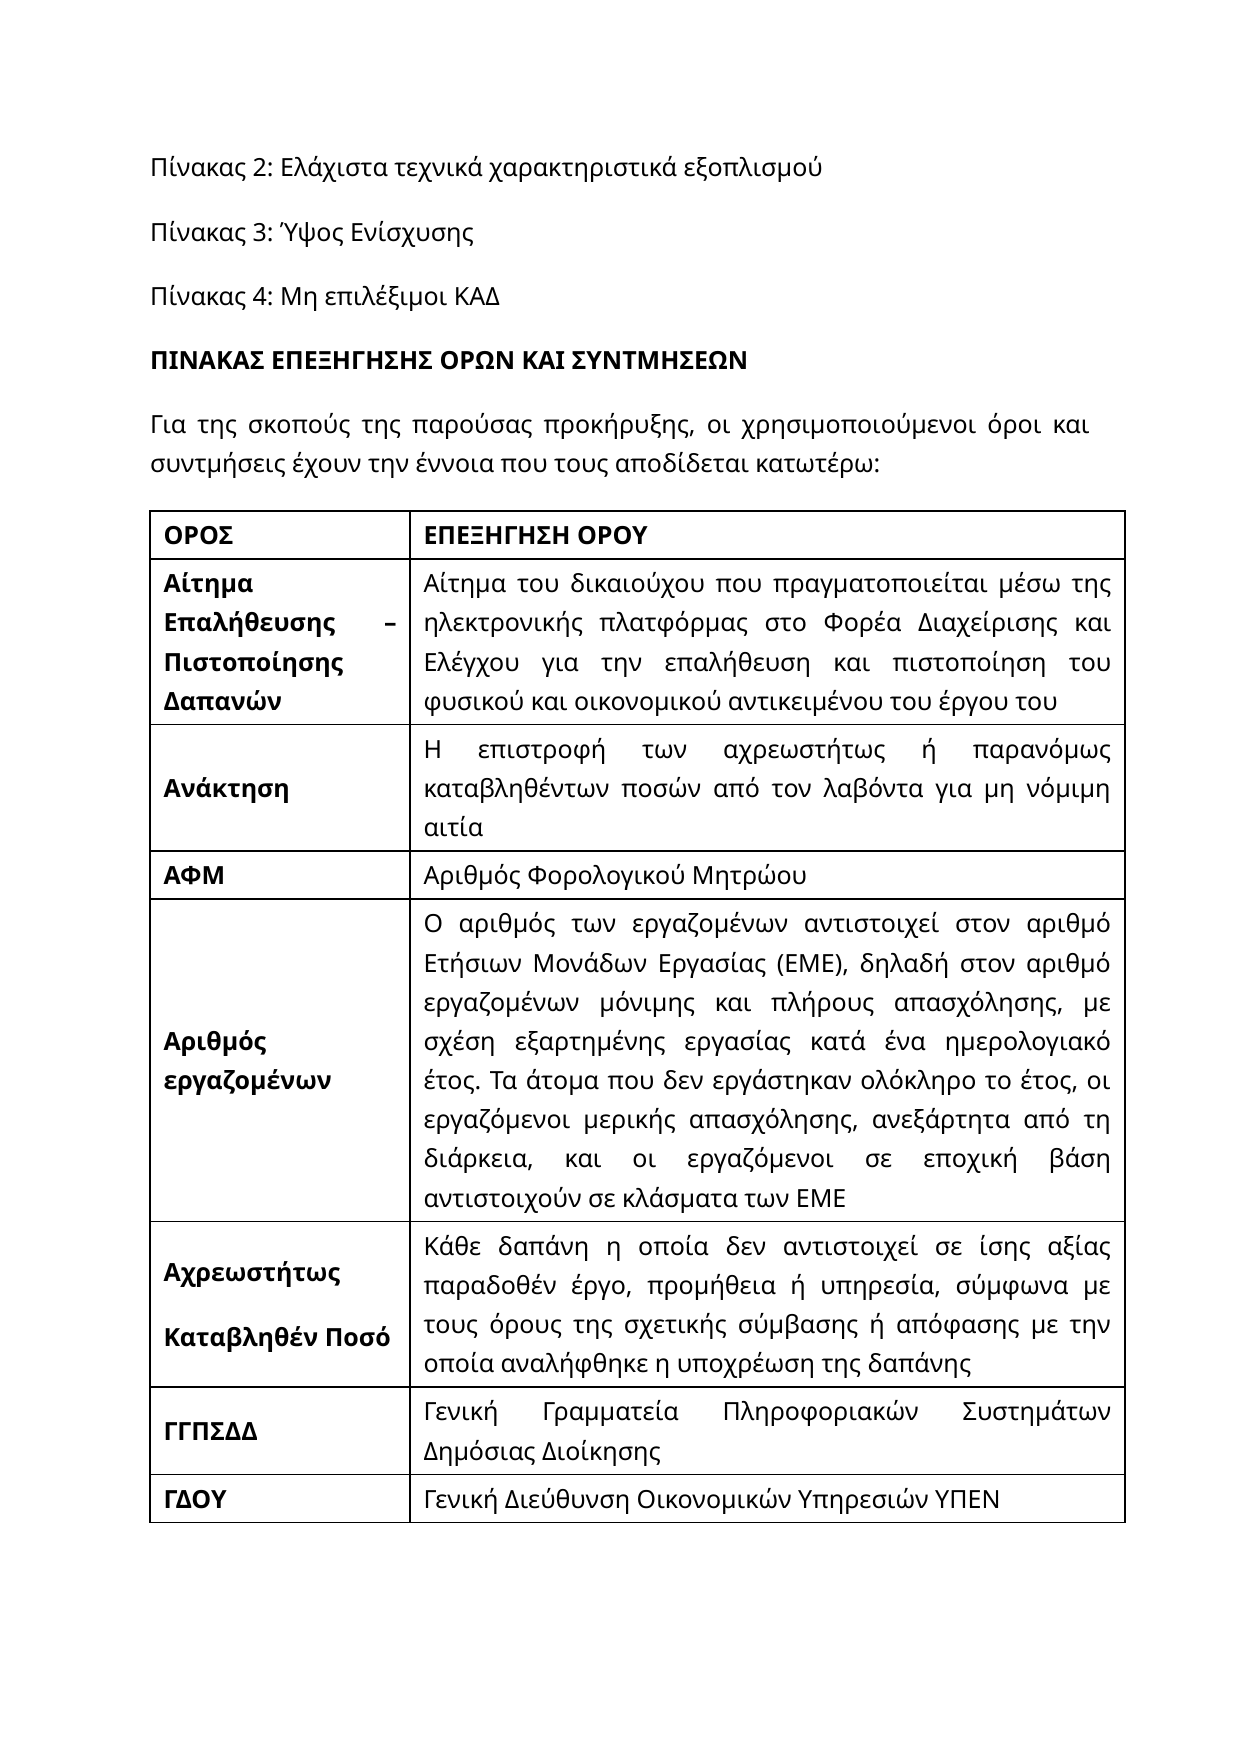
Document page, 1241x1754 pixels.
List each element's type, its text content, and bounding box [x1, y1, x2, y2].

table_cell ΓΓΠΣΔΔ [151, 1388, 409, 1473]
text Πίνακας 4: Μη επιλέξιμοι ΚΑΔ [150, 278, 1090, 312]
table_cell Αριθμός Φορολογικού Μητρώου [411, 852, 1124, 898]
table_cell Ο αριθμός των εργαζομένων αντιστοιχεί στον αριθμό Ετήσιων Μονάδων Εργασίας (ΕΜΕ), δηλαδή στον αριθμό εργαζομένων μόνιμης και πλήρους απασχόλησης, με σχέση εξαρτημένης εργασίας κατά ένα ημερολογιακό έτος. Τα άτομα που δεν εργάστηκαν ολόκληρο το έτος, οι εργαζόμενοι μερικής απασχόλησης, ανεξάρτητα από τη διάρκεια, και οι εργαζόμενοι σε εποχική βάση αντιστοιχούν σε κλάσματα των ΕΜΕ [411, 900, 1124, 1221]
text Πίνακας 3: Ύψος Ενίσχυσης [150, 214, 1090, 248]
table_cell Η επιστροφή των αχρεωστήτως ή παρανόμως καταβληθέντων ποσών από τον λαβόντα για μη νόμιμη αιτία [411, 725, 1124, 850]
table_cell Αχρεωστήτως Καταβληθέν Ποσό [151, 1222, 409, 1386]
table_cell ΓΔΟΥ [151, 1475, 409, 1522]
table_cell Αίτημα του δικαιούχου που πραγματοποιείται μέσω της ηλεκτρονικής πλατφόρμας στο Φορέα Διαχείρισης και Ελέγχου για την επαλήθευση και πιστοποίηση του φυσικού και οικονομικού αντικειμένου του έργου του [411, 560, 1124, 724]
text ΠΙΝΑΚΑΣ ΕΠΕΞΗΓΗΣΗΣ ΟΡΩΝ ΚΑΙ ΣΥΝΤΜΗΣΕΩΝ [150, 342, 1090, 377]
text Πίνακας 2: Ελάχιστα τεχνικά χαρακτηριστικά εξοπλισμού [150, 150, 1090, 184]
table_cell Γενική Γραμματεία Πληροφοριακών Συστημάτων Δημόσιας Διοίκησης [411, 1388, 1124, 1473]
table_header ΟΡΟΣ [151, 512, 409, 558]
table_cell Αριθμός εργαζομένων [151, 900, 409, 1221]
table_cell ΑΦΜ [151, 852, 409, 898]
table_header ΕΠΕΞΗΓΗΣΗ ΟΡΟΥ [411, 512, 1124, 558]
text Για της σκοπούς της παρούσας προκήρυξης, οι χρησιμοποιούμενοι όροι και συντμήσεις έχουν την έννοια που τους αποδίδεται κατωτέρω: [150, 407, 1090, 480]
table_cell Κάθε δαπάνη η οποία δεν αντιστοιχεί σε ίσης αξίας παραδοθέν έργο, προμήθεια ή υπηρεσία, σύμφωνα με τους όρους της σχετικής σύμβασης ή απόφασης με την οποία αναλήφθηκε η υποχρέωση της δαπάνης [411, 1222, 1124, 1386]
table_cell Γενική Διεύθυνση Οικονομικών Υπηρεσιών ΥΠΕΝ [411, 1475, 1124, 1522]
table_cell Ανάκτηση [151, 725, 409, 850]
table_cell Αίτημα Επαλήθευσης – Πιστοποίησης Δαπανών [151, 560, 409, 724]
